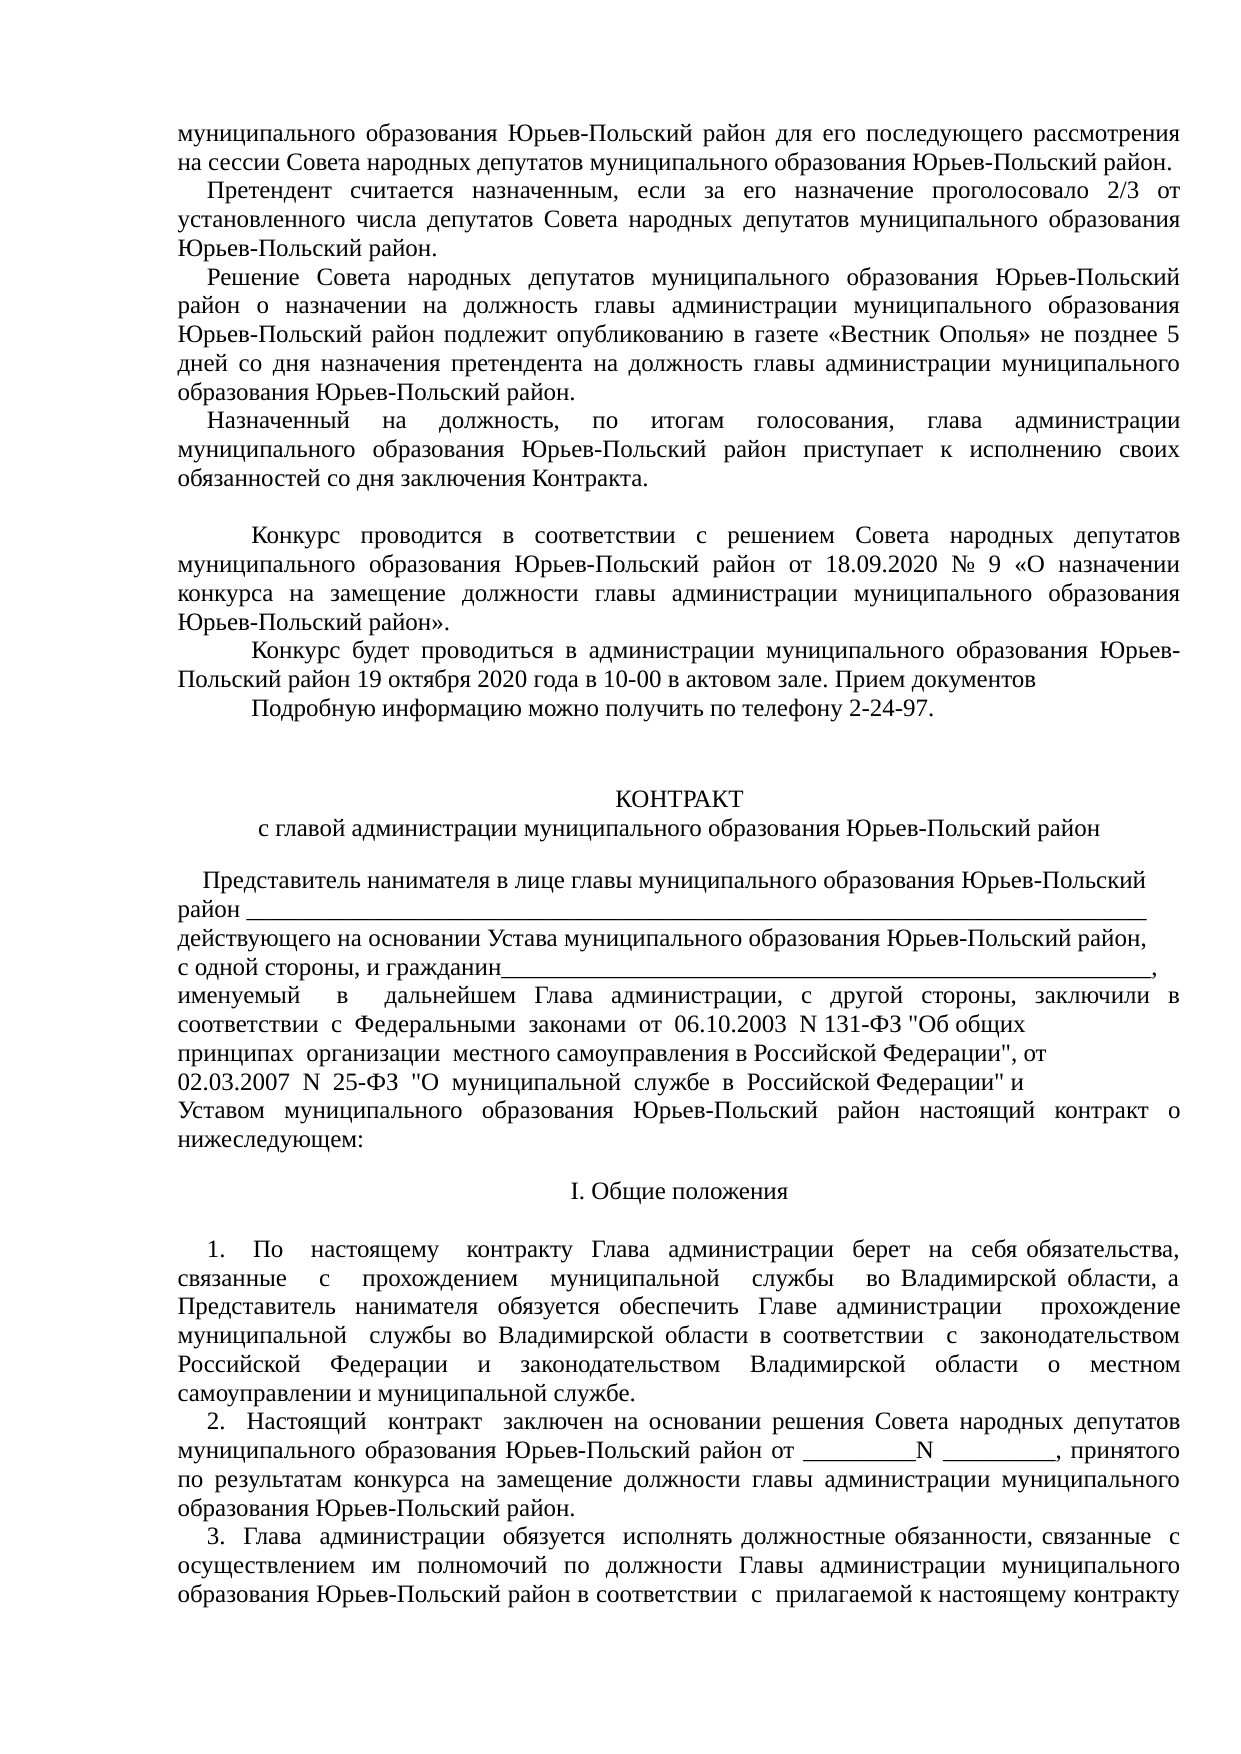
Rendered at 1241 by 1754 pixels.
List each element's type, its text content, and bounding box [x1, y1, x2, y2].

text Конкурс будет проводиться в администрации муниципального образования Юрьев-Польский район 19 октября 2020 года в 10-00 в актовом зале. Прием документов [177, 636, 1181, 693]
text 2. Настоящий контракт заключен на основании решения Совета народных депутатов муниципального образования Юрьев-Польский район от _________N _________, принятого по результатам конкурса на замещение должности главы администрации муниципального образования Юрьев-Польский район. [177, 1406, 1181, 1521]
text 02.03.2007 N 25-ФЗ "О муниципальной службе в Российской Федерации" и [177, 1067, 1181, 1095]
text Претендент считается назначенным, если за его назначение проголосовало 2/3 от установленного числа депутатов Совета народных депутатов муниципального образования Юрьев-Польский район. [177, 176, 1181, 262]
text 3. Глава администрации обязуется исполнять должностные обязанности, связанные с осуществлением им полномочий по должности Главы администрации муниципального образования Юрьев-Польский район в соответствии с прилагаемой к настоящему контракту [177, 1521, 1181, 1608]
text с главой администрации муниципального образования Юрьев-Польский район [177, 813, 1181, 842]
text 1. По настоящему контракту Глава администрации берет на себя обязательства, связанные с прохождением муниципальной службы во Владимирской области, а Представитель нанимателя обязуется обеспечить Главе администрации прохождение муниципальной службы во Владимирской области в соответствии с законодательством Российской Федерации и законодательством Владимирской области о местном самоуправлении и муниципальной службе. [177, 1234, 1181, 1406]
text Конкурс проводится в соответствии с решением Совета народных депутатов муниципального образования Юрьев-Польский район от 18.09.2020 № 9 «О назначении конкурса на замещение должности главы администрации муниципального образования Юрьев-Польский район». [177, 521, 1181, 636]
text КОНТРАКТ [177, 784, 1181, 813]
text принципах организации местного самоуправления в Российской Федерации", от [177, 1038, 1181, 1067]
text Решение Совета народных депутатов муниципального образования Юрьев-Польский район о назначении на должность главы администрации муниципального образования Юрьев-Польский район подлежит опубликованию в газете «Вестник Ополья» не позднее 5 дней со дня назначения претендента на должность главы администрации муниципального образования Юрьев-Польский район. [177, 262, 1181, 406]
text действующего на основании Устава муниципального образования Юрьев-Польский район, [177, 923, 1181, 952]
text муниципального образования Юрьев-Польский район для его последующего рассмотрения на сессии Совета народных депутатов муниципального образования Юрьев-Польский район. [177, 118, 1181, 176]
text Назначенный на должность, по итогам голосования, глава администрации муниципального образования Юрьев-Польский район приступает к исполнению своих обязанностей со дня заключения Контракта. [177, 406, 1181, 492]
text с одной стороны, и гражданин____________________________________________________, [177, 952, 1181, 980]
text именуемый в дальнейшем Глава администрации, с другой стороны, заключили в соответствии с Федеральными законами от 06.10.2003 N 131-ФЗ "Об общих [177, 980, 1181, 1038]
text I. Общие положения [177, 1176, 1181, 1205]
text Уставом муниципального образования Юрьев-Польский район настоящий контракт о нижеследующем: [177, 1095, 1181, 1153]
text Подробную информацию можно получить по телефону 2-24-97. [177, 693, 1181, 722]
text Представитель нанимателя в лице главы муниципального образования Юрьев-Польский район ________________________________________________________________________ [177, 865, 1181, 923]
